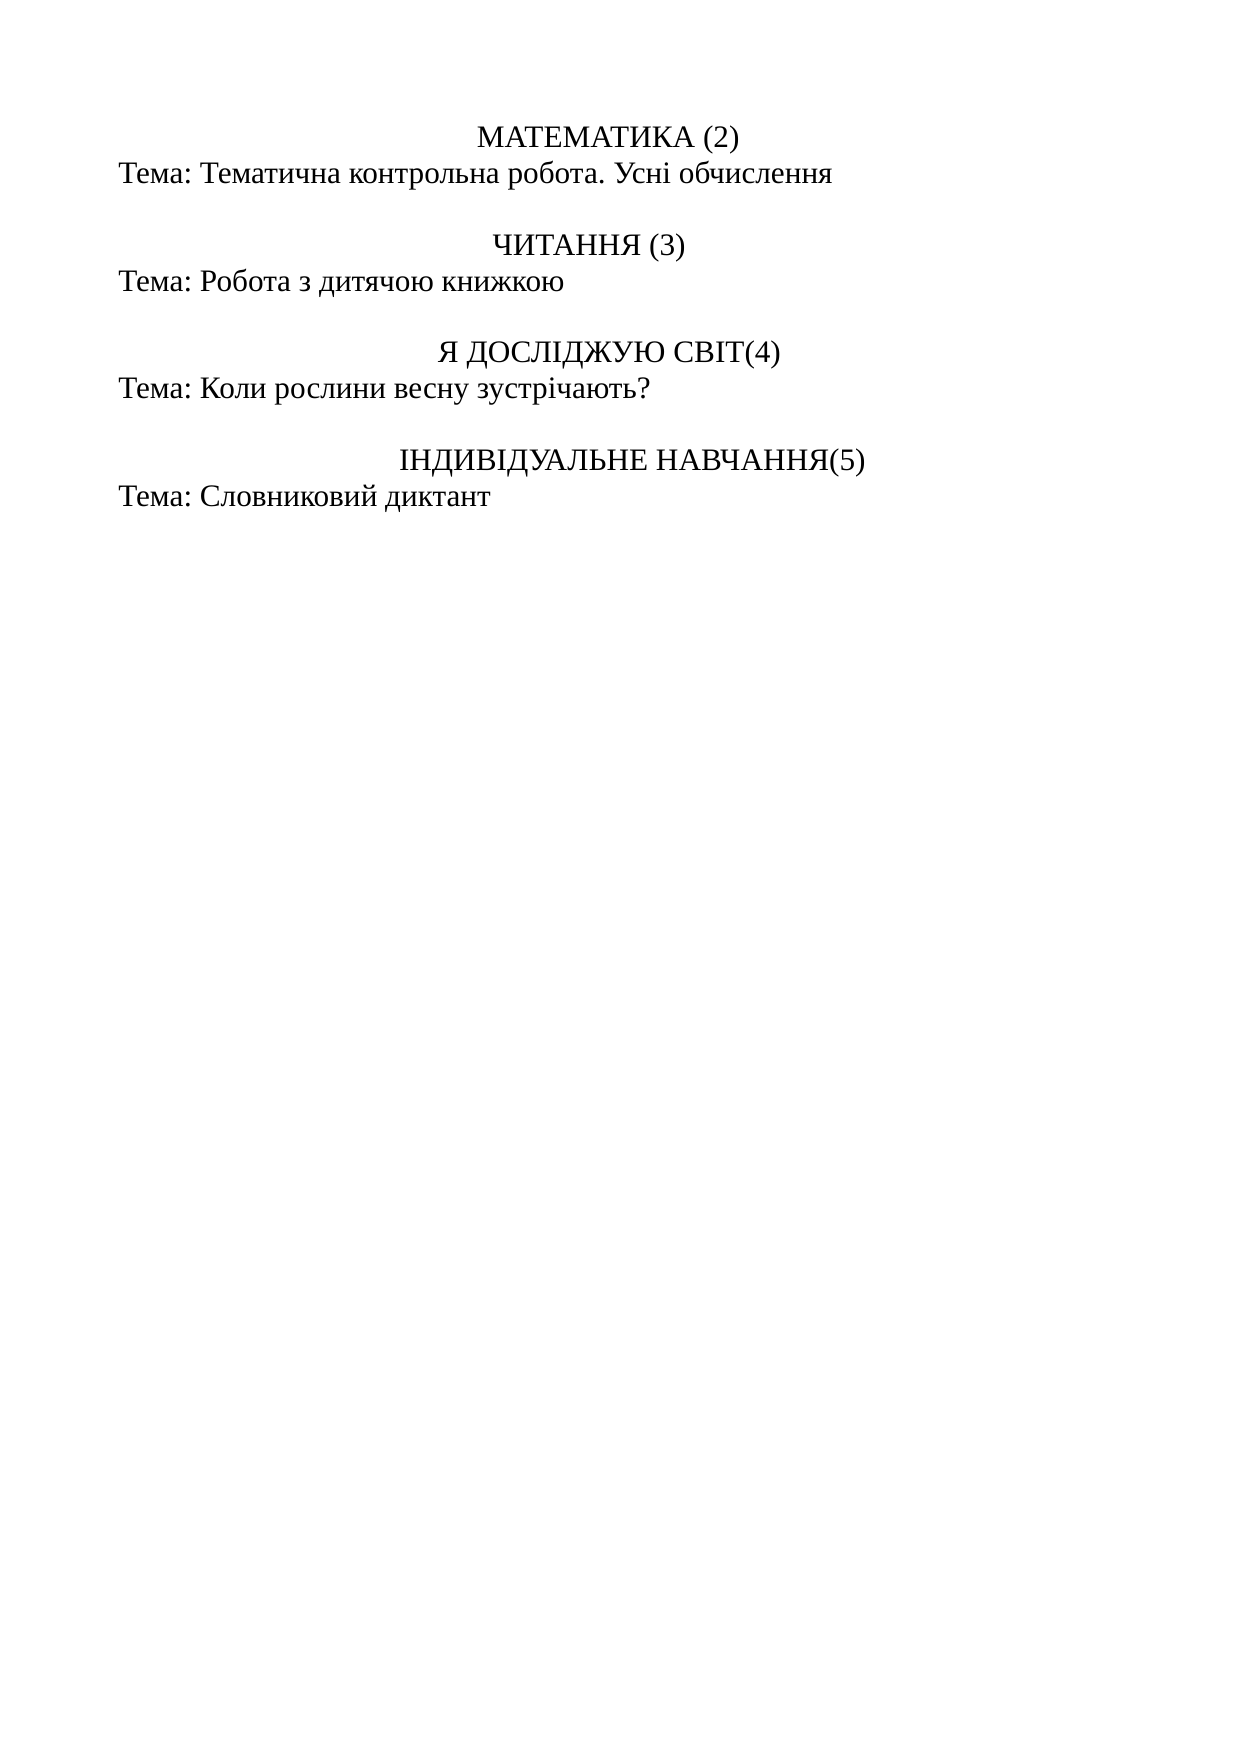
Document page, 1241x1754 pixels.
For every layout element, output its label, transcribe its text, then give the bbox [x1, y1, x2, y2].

text ІНДИВІДУАЛЬНЕ НАВЧАННЯ(5) [118, 442, 1122, 477]
text МАТЕМАТИКА (2) [118, 118, 1122, 154]
text Тема: Тематична контрольна робота. Усні обчислення [118, 154, 1122, 190]
text Тема: Робота з дитячою книжкою [118, 262, 1122, 298]
text Тема: Словниковий диктант [118, 477, 1122, 513]
text ЧИТАННЯ (3) [118, 226, 1122, 262]
text Тема: Коли рослини весну зустрічають? [118, 370, 1122, 406]
text Я ДОСЛІДЖУЮ СВІТ(4) [118, 334, 1122, 370]
